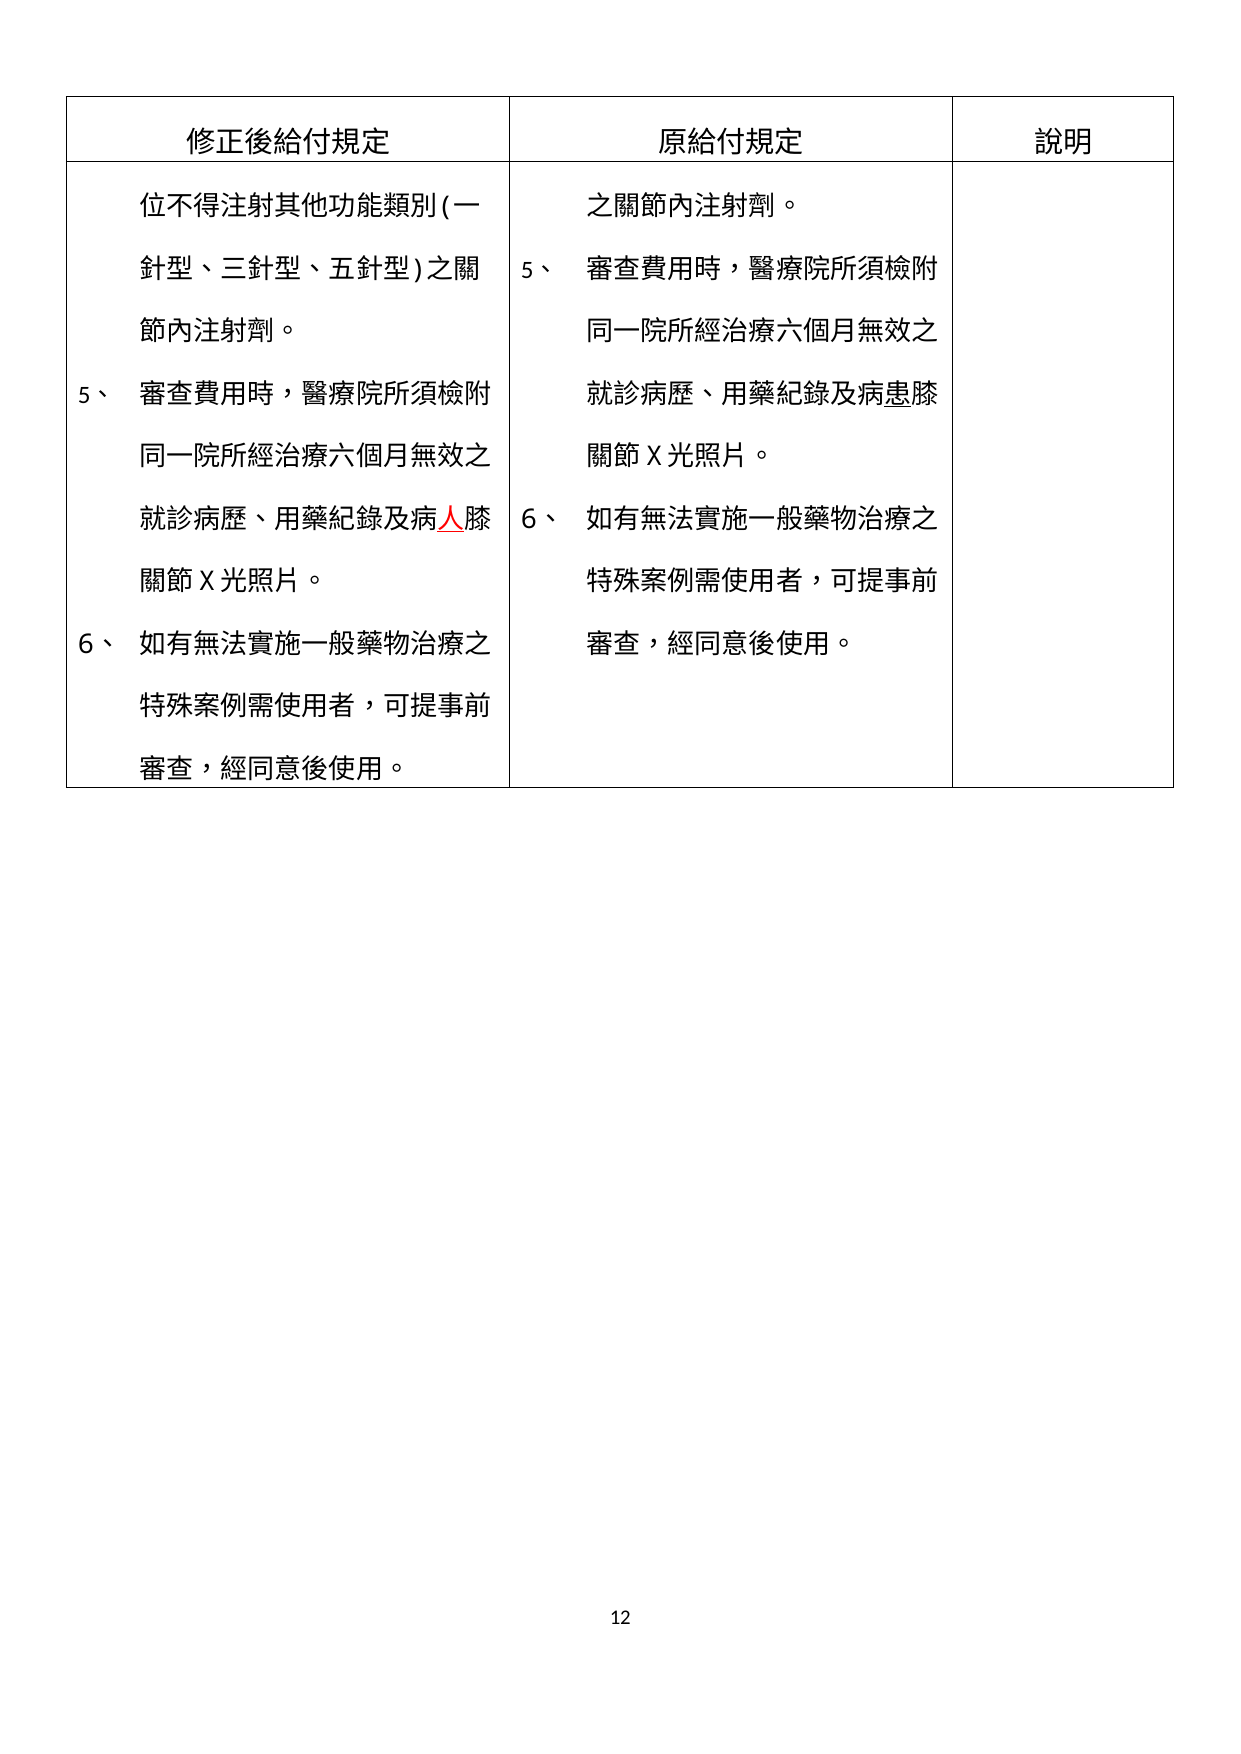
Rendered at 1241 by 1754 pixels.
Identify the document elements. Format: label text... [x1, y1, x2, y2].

table_cell [953, 162, 1173, 787]
table_cell 位不得注射其他功能類別(一針型、三針型、五針型)之關節內注射劑。 審查費用時，醫療院所須檢附同一院所經治療六個月無效之就診病歷、用藥紀錄及病人膝關節X光照片。 如有無法實施一般藥物治療之特殊案例需使用者，可提事前審查，經同意後使用。 [67, 162, 509, 787]
table_header 修正後給付規定 [67, 97, 509, 161]
table_cell 限經同一院所保守治療及一般藥物治療時間累計達六個月(含)以上均無效後，至未達需置換人工膝關節之標準且經診斷為退化性膝關節炎疼痛病人使用。 以上所稱"累計達六個月(含)以上均無效..."係指：在同一院所曾以保守治療及一般藥物治療合併計算後，其治療時間累計達六個月(含)以上均無效後使用。若因更換醫療院所，病人可持原就診醫療院所之就醫記錄，至其他醫療院所繼續接受注射治療，而不須再經保守治療及一般藥物治療時間累計達六個月(含)以上均無效後，才給予注射。如經符合給付規定施行第一次膝關節內注射劑者，無須再以保守治療及一般藥物治療，即可依病情需要繼續注射後續之療程。 病人於注射關節內注射劑期間(一個療程第一針起算三十五天內)，不得以同一部位疾病因素使用NSAID鎮痛消炎藥、類固醇注射劑、及置換人工膝關節，亦不可併做同一部位之復健治療。 用法用量依行政院衛生福利部核定方式，每個療程一次，療效六個月者：一次一支，每次療程需注射一次，一年不得超過二個療程，一年二個療程之間隔時間，自第一個療程第一針注射日期起算一百八十天(含)以上，始得接受第二個療程之治療，且每個療程同一部位不得注射其他功能類別(一針型、三針型、五針型)之關節內注射劑。 審查費用時，醫療院所須檢附同一院所經治療六個月無效之就診病歷、用藥紀錄及病患膝關節X光照片。 如有無法實施一般藥物治療之特殊案例需使用者，可提事前審查，經同意後使用。 [510, 162, 952, 787]
table_header 原給付規定 [510, 97, 952, 161]
table_header 說明 [953, 97, 1173, 161]
